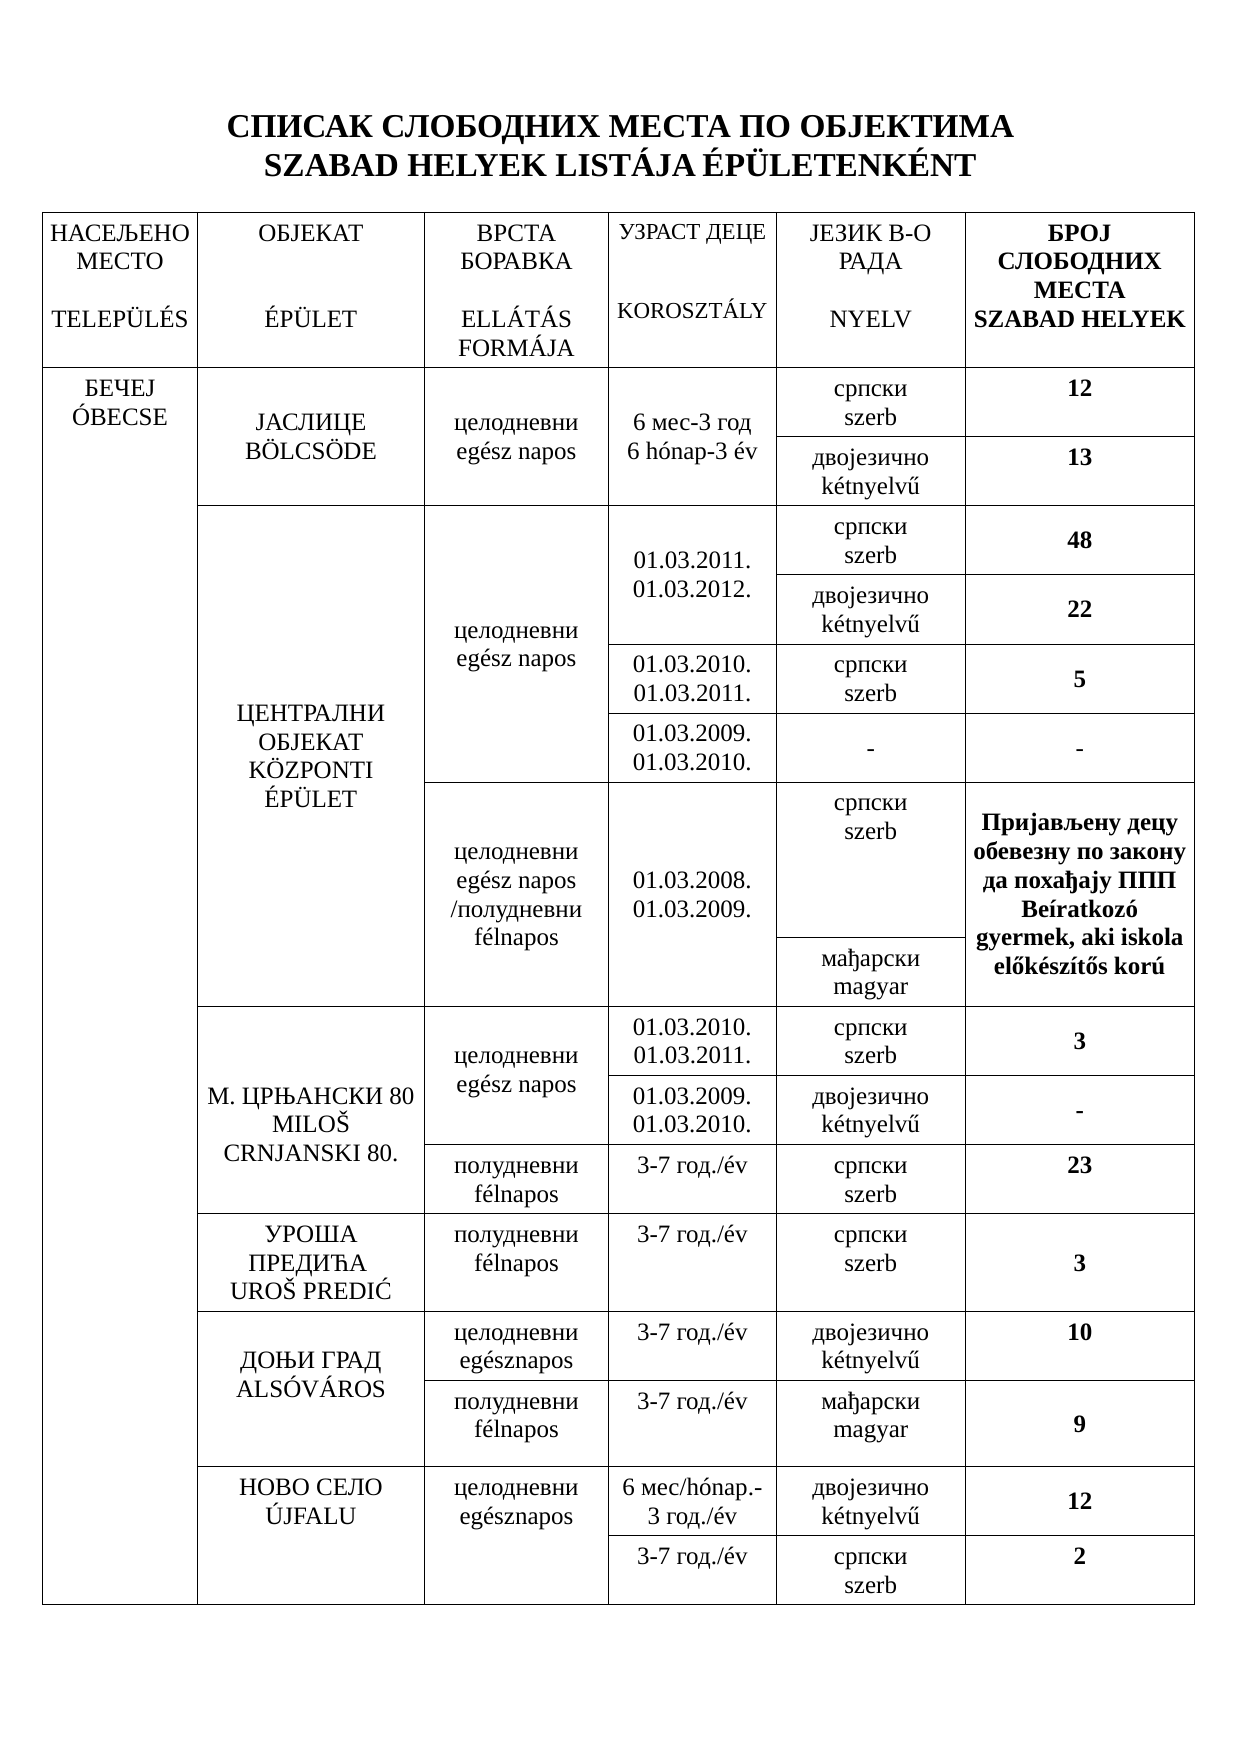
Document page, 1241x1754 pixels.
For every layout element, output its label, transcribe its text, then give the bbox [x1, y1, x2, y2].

table_header НАСЕЉЕНО МЕСТО TELEPÜLÉS [43, 213, 197, 367]
table_header ВРСТА БОРАВКА ELLÁTÁS FORMÁJA [425, 213, 608, 367]
table_cell ЈАСЛИЦЕ BÖLCSÖDE [198, 368, 424, 505]
table_cell двојезично kétnyelvű [777, 1312, 965, 1380]
text SZABAD HELYEK LISTÁJA ÉPÜLETENKÉNT [118, 145, 1122, 183]
table_cell М. ЦРЊАНСКИ 80 MILOŠ CRNJANSKI 80. [198, 1007, 424, 1213]
table_cell cрпски szerb [777, 506, 965, 574]
table_cell 3-7 год./év [609, 1536, 776, 1604]
table_header УЗРАСТ ДЕЦЕ KOROSZTÁLY [609, 213, 776, 367]
table_cell 01.03.2008. 01.03.2009. [609, 783, 776, 1006]
table_cell мађарски magyar [777, 1381, 965, 1466]
table_cell целодневни egésznapos [425, 1467, 608, 1604]
table_cell 01.03.2011. 01.03.2012. [609, 506, 776, 643]
table_cell полудневни félnapos [425, 1381, 608, 1466]
table_cell НОВО СЕЛО ÚJFALU [198, 1467, 424, 1604]
table_cell целодневни egész napos [425, 368, 608, 505]
table_cell Пријављену децу обевезну по закону да похађају ППП Beíratkozó gyermek, aki iskola előkészítős korú [966, 783, 1194, 1006]
text СПИСАК СЛОБОДНИХ МЕСТА ПО ОБЈЕКТИМА [118, 106, 1122, 145]
table_cell 48 [966, 506, 1194, 574]
table_cell целодневни egész napos /полудневни félnapos [425, 783, 608, 1006]
table_cell 3-7 год./év [609, 1381, 776, 1466]
table_cell - [966, 1076, 1194, 1144]
table_cell двојезично kétnyelvű [777, 1467, 965, 1535]
table_cell двојезично kétnyelvű [777, 1076, 965, 1144]
table_cell целодневни egész napos [425, 1007, 608, 1144]
table_cell 6 мес/hónap.- 3 год./év [609, 1467, 776, 1535]
table_cell 2 [966, 1536, 1194, 1604]
table_cell 3 [966, 1214, 1194, 1311]
table_cell целодневни egész napos [425, 506, 608, 782]
table_cell српски szerb [777, 1145, 965, 1213]
table_cell српски szerb [777, 1536, 965, 1604]
table_cell 01.03.2009. 01.03.2010. [609, 714, 776, 782]
table_cell cрпски szerb [777, 368, 965, 436]
table_cell 13 [966, 437, 1194, 505]
table_cell - [966, 714, 1194, 782]
table_cell српски szerb [777, 1007, 965, 1075]
table_cell 22 [966, 575, 1194, 643]
table_cell полудневни félnapos [425, 1145, 608, 1213]
table_cell 3-7 год./év [609, 1145, 776, 1213]
table_cell 3-7 год./év [609, 1214, 776, 1311]
table_cell 01.03.2010. 01.03.2011. [609, 1007, 776, 1075]
table_header БРОЈ СЛОБОДНИХ МЕСТА SZABAD HELYEK [966, 213, 1194, 367]
table_cell 9 [966, 1381, 1194, 1466]
table_cell 12 [966, 368, 1194, 436]
table_cell 3 [966, 1007, 1194, 1075]
table_header ОБЈЕКАТ ÉPÜLET [198, 213, 424, 367]
table_cell 6 мес-3 год 6 hónap-3 év [609, 368, 776, 505]
table_cell српски szerb [777, 1214, 965, 1311]
table_cell 01.03.2009. 01.03.2010. [609, 1076, 776, 1144]
table_cell српски szerb [777, 645, 965, 712]
table_cell БЕЧЕЈ ÓBECSE [43, 368, 197, 1604]
table_cell УРОША ПРЕДИЋА UROŠ PREDIĆ [198, 1214, 424, 1311]
table_cell ДОЊИ ГРАД ALSÓVÁROS [198, 1312, 424, 1466]
table_cell 10 [966, 1312, 1194, 1380]
table_cell ЦЕНТРАЛНИ ОБЈЕКАТ KÖZPONTI ÉPÜLET [198, 506, 424, 1006]
table_cell 01.03.2010. 01.03.2011. [609, 645, 776, 712]
table_cell мађарски magyar [777, 938, 965, 1006]
table_cell cрпски szerb [777, 783, 965, 937]
table_cell - [777, 714, 965, 782]
table_cell целодневни egésznapos [425, 1312, 608, 1380]
table_cell полудневни félnapos [425, 1214, 608, 1311]
table_header ЈЕЗИК В-О РАДА NYELV [777, 213, 965, 367]
table_cell 5 [966, 645, 1194, 712]
table_cell 3-7 год./év [609, 1312, 776, 1380]
table_cell 12 [966, 1467, 1194, 1535]
table_cell двојезично kétnyelvű [777, 437, 965, 505]
table_cell 23 [966, 1145, 1194, 1213]
table_cell двојезично kétnyelvű [777, 575, 965, 643]
